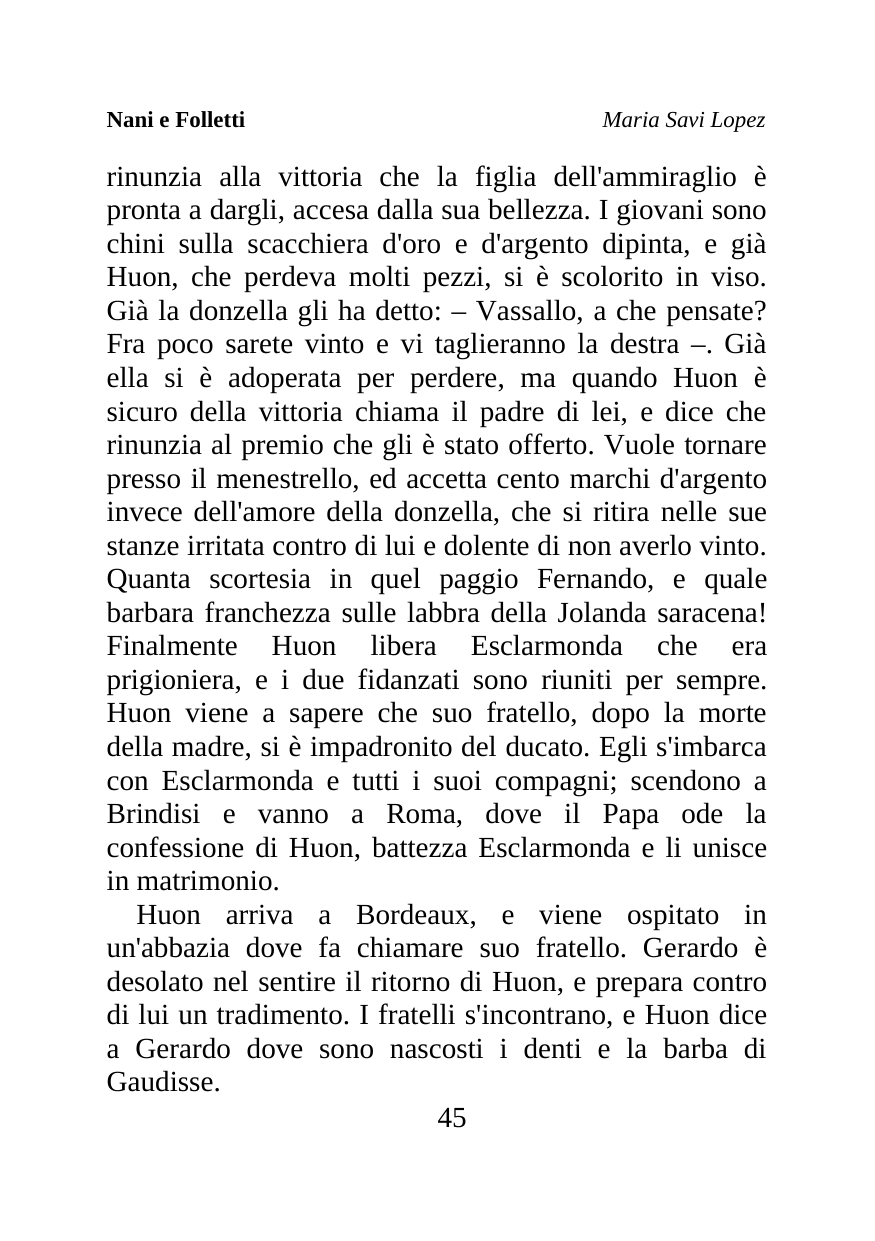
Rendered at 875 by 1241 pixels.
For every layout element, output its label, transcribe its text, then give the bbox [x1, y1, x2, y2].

text Huon arriva a Bordeaux, e viene ospitato in un'abbazia dove fa chiamare suo fratello. Gerardo è desolato nel sentire il ritorno di Huon, e prepara contro di lui un tradimento. I fratelli s'incontrano, e Huon dice a Gerardo dove sono nascosti i denti e la barba di Gaudisse. [106, 897, 768, 1098]
text rinunzia alla vittoria che la figlia dell'ammiraglio è pronta a dargli, accesa dalla sua bellezza. I giovani sono chini sulla scacchiera d'oro e d'argento dipinta, e già Huon, che perdeva molti pezzi, si è scolorito in viso. Già la donzella gli ha detto: – Vassallo, a che pensate? Fra poco sarete vinto e vi taglieranno la destra –. Già ella si è adoperata per perdere, ma quando Huon è sicuro della vittoria chiama il padre di lei, e dice che rinunzia al premio che gli è stato offerto. Vuole tornare presso il menestrello, ed accetta cento marchi d'argento invece dell'amore della donzella, che si ritira nelle sue stanze irritata contro di lui e dolente di non averlo vinto. Quanta scortesia in quel paggio Fernando, e quale barbara franchezza sulle labbra della Jolanda saracena! Finalmente Huon libera Esclarmonda che era prigioniera, e i due fidanzati sono riuniti per sempre. Huon viene a sapere che suo fratello, dopo la morte della madre, si è impadronito del ducato. Egli s'imbarca con Esclarmonda e tutti i suoi compagni; scendono a Brindisi e vanno a Roma, dove il Papa ode la confessione di Huon, battezza Esclarmonda e li unisce in matrimonio. [106, 159, 768, 897]
